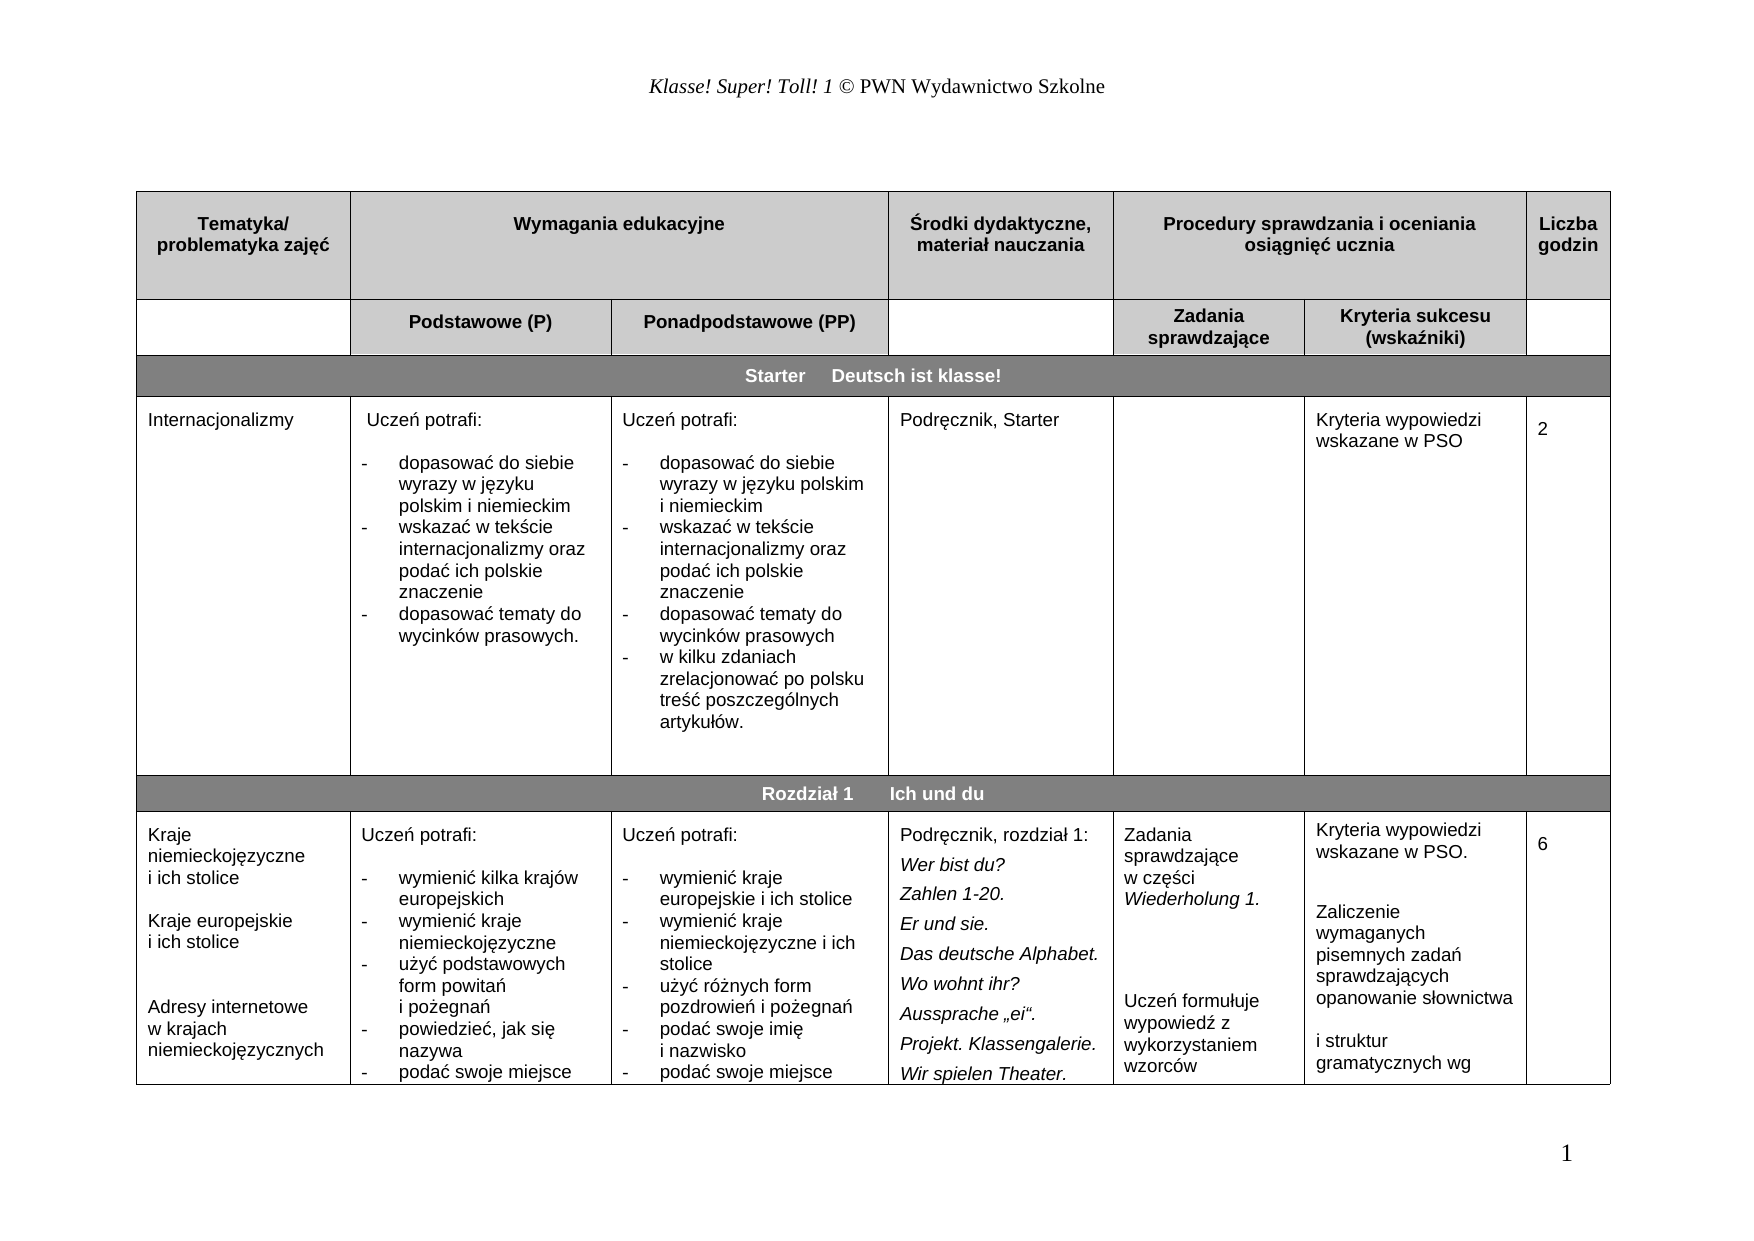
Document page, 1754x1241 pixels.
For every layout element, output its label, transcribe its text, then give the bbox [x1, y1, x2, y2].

table_cell Starter Deutsch ist klasse! [137, 356, 1610, 396]
table_header Środki dydaktyczne, materiał nauczania [889, 192, 1113, 299]
table_cell Uczeń potrafi: dopasować do siebie wyrazy w języku polskim i niemieckim wskazać w tekście internacjonalizmy oraz podać ich polskie znaczenie dopasować tematy do wycinków prasowych. [351, 397, 611, 775]
table_cell Uczeń potrafi: wymienić kraje europejskie i ich stolice wymienić kraje niemieckojęzyczne i ich stolice użyć różnych form pozdrowień i pożegnań podać swoje imię i nazwisko podać swoje miejsce [612, 812, 888, 1084]
table_cell Podręcznik, rozdział 1: Wer bist du? Zahlen 1-20. Er und sie. Das deutsche Alphabet. Wo wohnt ihr? Aussprache „ei“. Projekt. Klassengalerie. Wir spielen Theater. [889, 812, 1113, 1084]
table_cell Uczeń potrafi: wymienić kilka krajów europejskich wymienić kraje niemieckojęzyczne użyć podstawowych form powitań i pożegnań powiedzieć, jak się nazywa podać swoje miejsce [351, 812, 611, 1084]
table_cell Rozdział 1 Ich und du [137, 776, 1610, 811]
table_cell 6 [1527, 812, 1610, 1084]
table_cell Kryteria wypowiedzi wskazane w PSO [1305, 397, 1526, 775]
table_cell Zadania sprawdzające w części Wiederholung 1. Uczeń formułuje wypowiedź z wykorzystaniem wzorców [1114, 812, 1304, 1084]
table_cell Zadania sprawdzające [1114, 300, 1304, 354]
table_cell [889, 300, 1113, 354]
table_cell [1527, 300, 1610, 354]
table_cell Kryteria wypowiedzi wskazane w PSO. Zaliczenie wymaganych pisemnych zadań sprawdzających opanowanie słownictwa i struktur gramatycznych wg [1305, 812, 1526, 1084]
table_cell Uczeń potrafi: dopasować do siebie wyrazy w języku polskim i niemieckim wskazać w tekście internacjonalizmy oraz podać ich polskie znaczenie dopasować tematy do wycinków prasowych w kilku zdaniach zrelacjonować po polsku treść poszczególnych artykułów. [612, 397, 888, 775]
table_cell Internacjonalizmy [137, 397, 350, 775]
table_cell Podręcznik, Starter [889, 397, 1113, 775]
table_cell Ponadpodstawowe (PP) [612, 300, 888, 354]
table_cell Kryteria sukcesu (wskaźniki) [1305, 300, 1526, 354]
table_cell [137, 300, 350, 354]
table_header Liczba godzin [1527, 192, 1610, 299]
table_header Tematyka/ problematyka zajęć [137, 192, 350, 299]
table_cell Podstawowe (P) [351, 300, 611, 354]
table_header Procedury sprawdzania i oceniania osiągnięć ucznia [1114, 192, 1526, 299]
table_cell Kraje niemieckojęzyczne i ich stolice Kraje europejskie i ich stolice Adresy internetowe w krajach niemieckojęzycznych [137, 812, 350, 1084]
table_header Wymagania edukacyjne [351, 192, 888, 299]
table_cell [1114, 397, 1304, 775]
table_cell 2 [1527, 397, 1610, 775]
